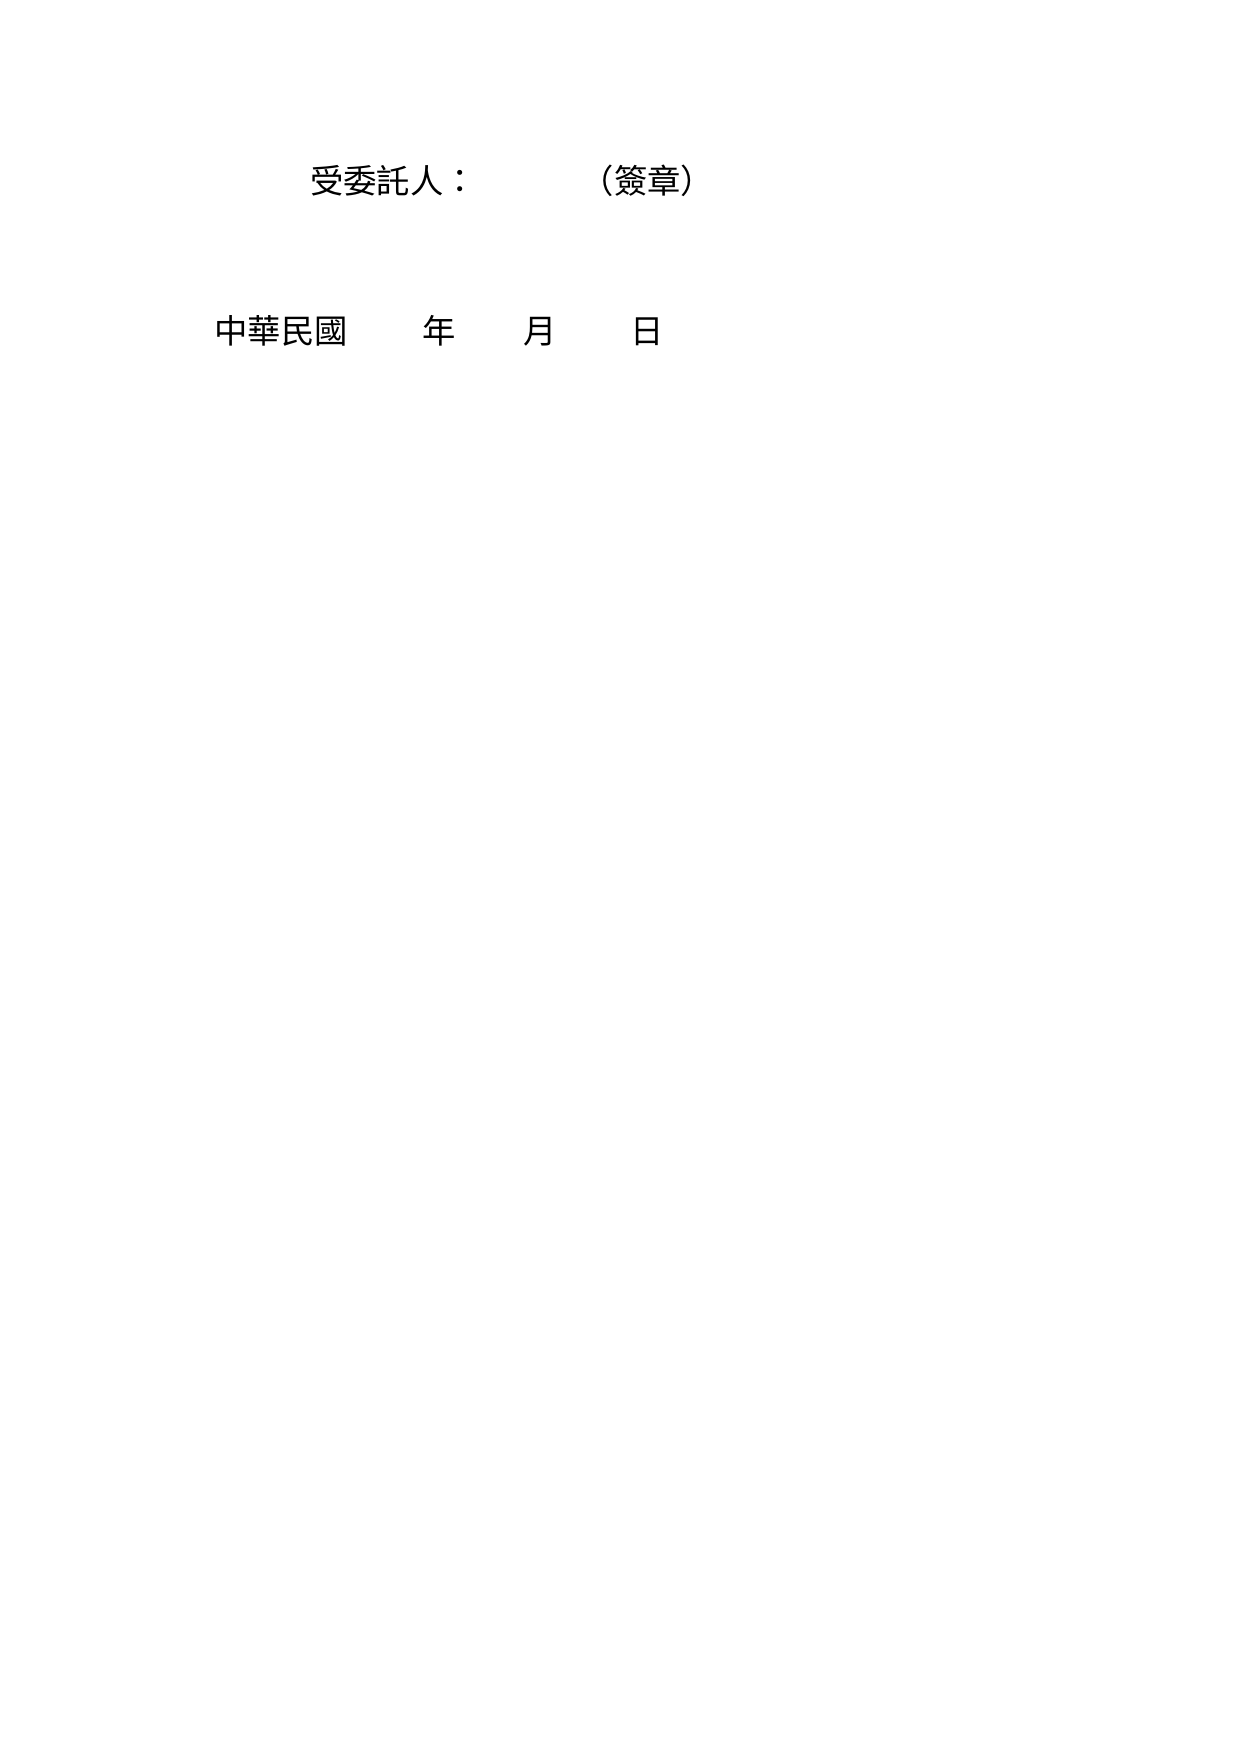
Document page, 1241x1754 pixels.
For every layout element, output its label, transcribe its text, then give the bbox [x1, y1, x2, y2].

text 中華民國 年 月 日 [148, 292, 1152, 367]
text 受委託人： （簽章） [148, 142, 1152, 217]
